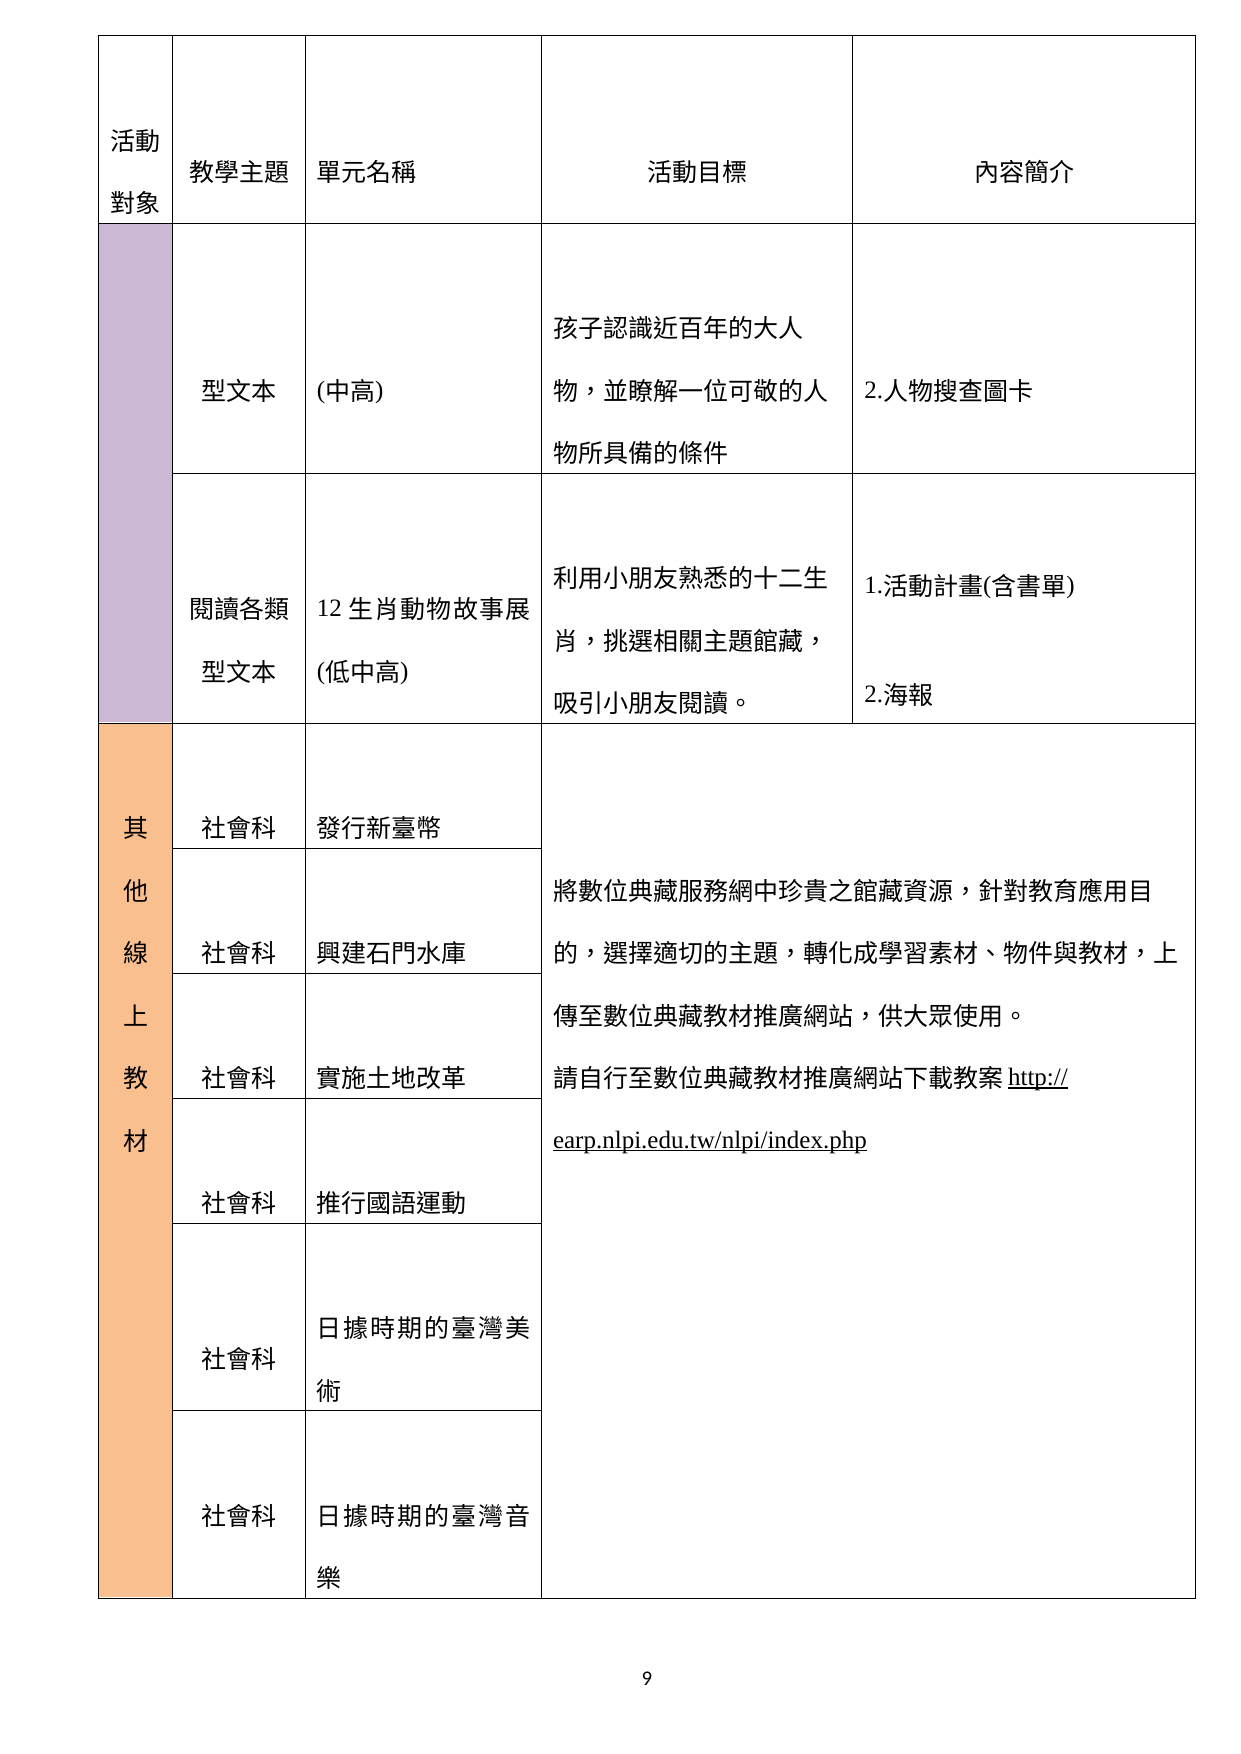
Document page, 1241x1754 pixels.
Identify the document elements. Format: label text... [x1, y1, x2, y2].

table_cell 型文本 [173, 224, 305, 472]
table_cell 興建石門水庫 [306, 849, 541, 972]
table_cell 12生肖動物故事展(低中高) [306, 474, 541, 722]
table_cell 利用小朋友熟悉的十二生肖，挑選相關主題館藏，吸引小朋友閱讀。 [542, 474, 852, 722]
table_header 單元名稱 [306, 36, 541, 222]
table_header 活動對象 [99, 36, 172, 222]
table_cell 其 他 線 上 教 材 [99, 724, 172, 1597]
table_cell 實施土地改革 [306, 974, 541, 1097]
table_header 內容簡介 [853, 36, 1195, 222]
table_cell 2.人物搜查圖卡 [853, 224, 1195, 472]
table_cell 1.活動計畫(含書單) 2.海報 [853, 474, 1195, 722]
table_cell 日據時期的臺灣音樂 [306, 1411, 541, 1597]
table_cell 日據時期的臺灣美術 [306, 1224, 541, 1410]
table_cell (中高) [306, 224, 541, 472]
table_cell 社會科 [173, 1411, 305, 1597]
table_cell 社會科 [173, 849, 305, 972]
table_cell 孩子認識近百年的大人物，並瞭解一位可敬的人物所具備的條件 [542, 224, 852, 472]
table_cell 推行國語運動 [306, 1099, 541, 1222]
table_cell [99, 224, 172, 722]
table_cell 社會科 [173, 1224, 305, 1410]
table_cell 將數位典藏服務網中珍貴之館藏資源，針對教育應用目的，選擇適切的主題，轉化成學習素材、物件與教材，上傳至數位典藏教材推廣網站，供大眾使用。 請自行至數位典藏教材推廣網站下載教案http://earp.nlpi.edu.tw/nlpi/index.php [542, 724, 1195, 1597]
table_header 教學主題 [173, 36, 305, 222]
table_cell 閱讀各類型文本 [173, 474, 305, 722]
table_cell 發行新臺幣 [306, 724, 541, 847]
table_cell 社會科 [173, 974, 305, 1097]
table_header 活動目標 [542, 36, 852, 222]
table_cell 社會科 [173, 1099, 305, 1222]
table_cell 社會科 [173, 724, 305, 847]
